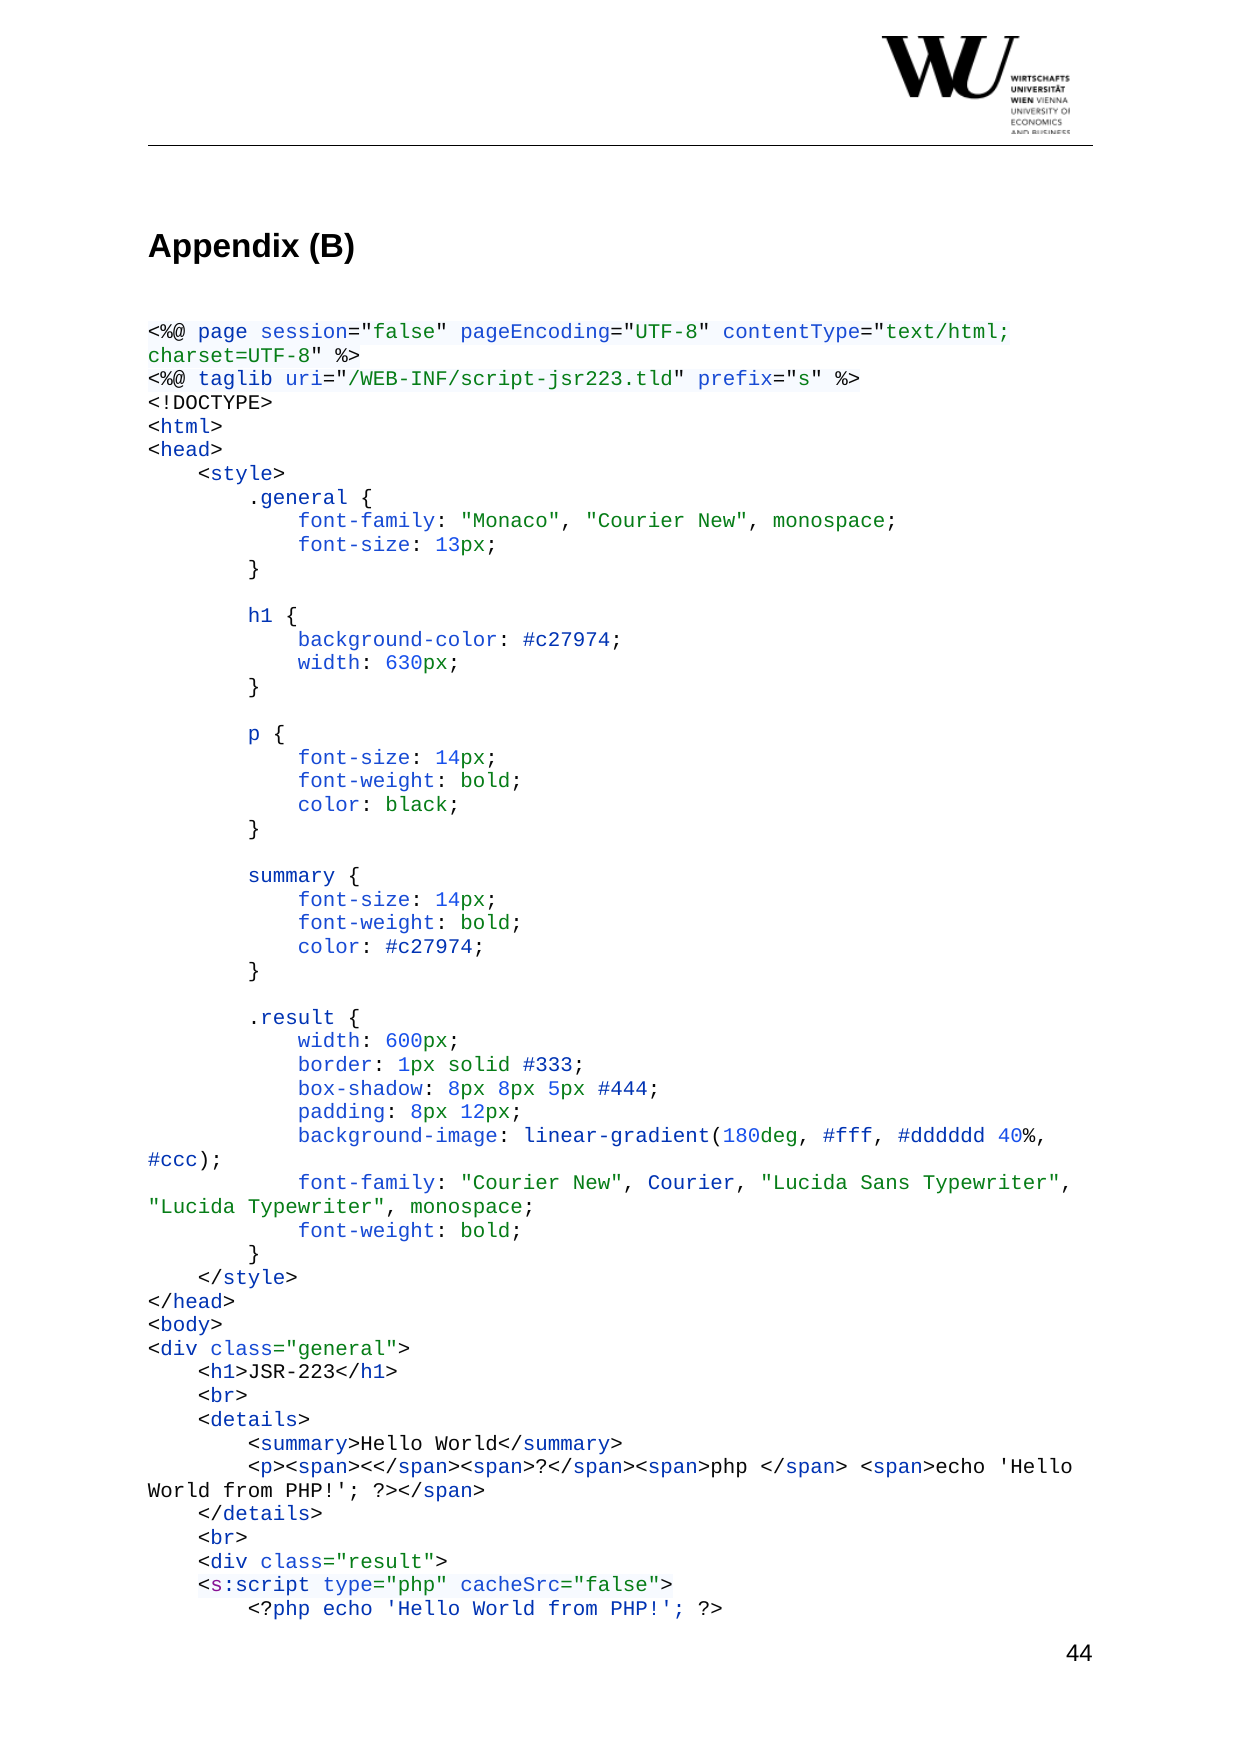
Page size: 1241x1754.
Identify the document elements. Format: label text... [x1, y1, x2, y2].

text <%@ page session="false" pageEncoding="UTF-8" contentType="text/html; charset=UTF-8" %> <%@ taglib uri="/WEB-INF/script-jsr223.tld" prefix="s" %> <!DOCTYPE> <html> <head> <style> .general { font-family: "Monaco", "Courier New", monospace; font-size: 13px; } h1 { background-color: #c27974; width: 630px; } p { font-size: 14px; font-weight: bold; color: black; } summary { font-size: 14px; font-weight: bold; color: #c27974; } .result { width: 600px; border: 1px solid #333; box-shadow: 8px 8px 5px #444; padding: 8px 12px; background-image: linear-gradient(180deg, #fff, #dddddd 40%, #ccc); font-family: "Courier New", Courier, "Lucida Sans Typewriter", "Lucida Typewriter", monospace; font-weight: bold; } </style> </head> <body> <div class="general"> <h1>JSR-223</h1> <br> <details> <summary>Hello World</summary> <p><span><</span><span>?</span><span>php </span> <span>echo 'Hello World from PHP!'; ?></span> </details> <br> <div class="result"> <s:script type="php" cacheSrc="false"> <?php echo 'Hello World from PHP!'; ?> [148, 321, 1093, 1622]
subtitle Appendix (B) [148, 226, 1093, 264]
